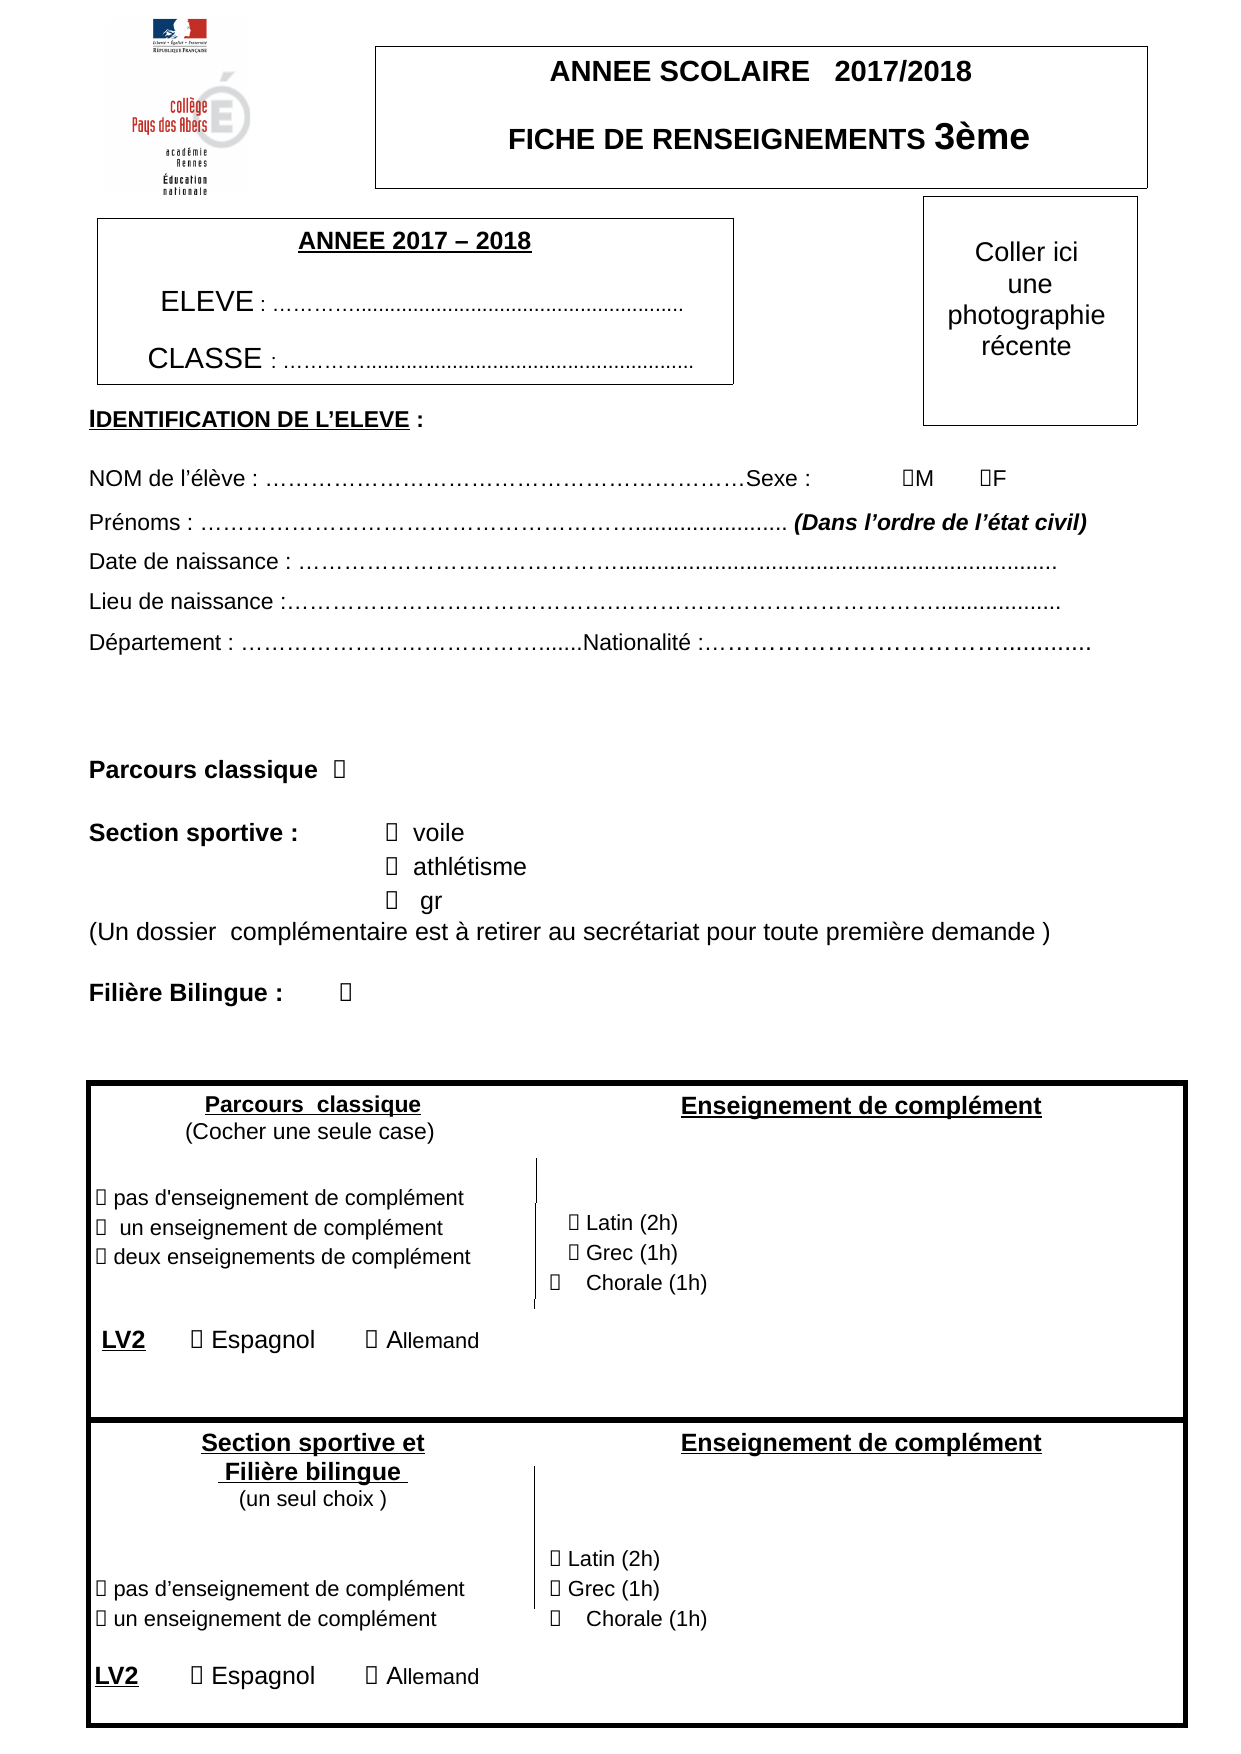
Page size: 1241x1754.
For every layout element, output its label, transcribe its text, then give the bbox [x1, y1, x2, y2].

table_cell  Latin (2h)  Grec (1h)  Chorale (1h) [537, 1176, 1183, 1417]
text Lieu de naissance :…………………………………….…………………………………….................... [89, 588, 1152, 614]
text Parcours classique  [89, 752, 1152, 786]
table_header Parcours classique (Cocher une seule case) [91, 1086, 537, 1176]
text NOM de l’élève : ………………………………………………………Sexe : M F [89, 462, 1152, 493]
text Coller ici [932, 236, 1128, 268]
text Date de naissance : ……………………………………..................................................................... [89, 548, 1152, 575]
table_cell Section sportive et Filière bilingue (un seul choix ) [91, 1423, 537, 1517]
text  gr [89, 883, 1152, 917]
text Département : ………………………………….......Nationalité :………………………………............. [89, 627, 1152, 656]
text ANNEE 2017 – 2018 [106, 226, 724, 255]
table_cell Enseignement de complément  Latin (2h)  Grec (1h)  Chorale (1h) [537, 1423, 1183, 1723]
picture [105, 18, 251, 195]
text ANNEE SCOLAIRE 2017/2018 [384, 54, 1138, 88]
text IDENTIFICATION DE L’ELEVE : [89, 404, 1152, 433]
text Section sportive :  voile [89, 815, 1152, 849]
text  athlétisme [89, 849, 1152, 883]
table_header Enseignement de complément [537, 1086, 1183, 1176]
text (Un dossier complémentaire est à retirer au secrétariat pour toute première demande ) [89, 917, 1152, 946]
text une photographie [932, 268, 1128, 330]
text FICHE DE RENSEIGNEMENTS 3ème [384, 114, 1138, 157]
table_cell [91, 1517, 534, 1562]
text Filière Bilingue :  [89, 974, 1152, 1008]
text récente [932, 330, 1128, 361]
text Prénoms : …………………………………………………........................ (Dans l’ordre de l’état civil) [89, 509, 1152, 535]
table_cell  pas d'enseignement de complément  un enseignement de complément  deux enseignements de complément LV2  Espagnol  Allemand [91, 1176, 537, 1417]
text ELEVE : …………......................................................... [106, 284, 724, 317]
table_cell  pas d’enseignement de complément  un enseignement de complément LV2  Espagnol  Allemand [91, 1562, 537, 1723]
text CLASSE : …………......................................................... [106, 341, 724, 375]
